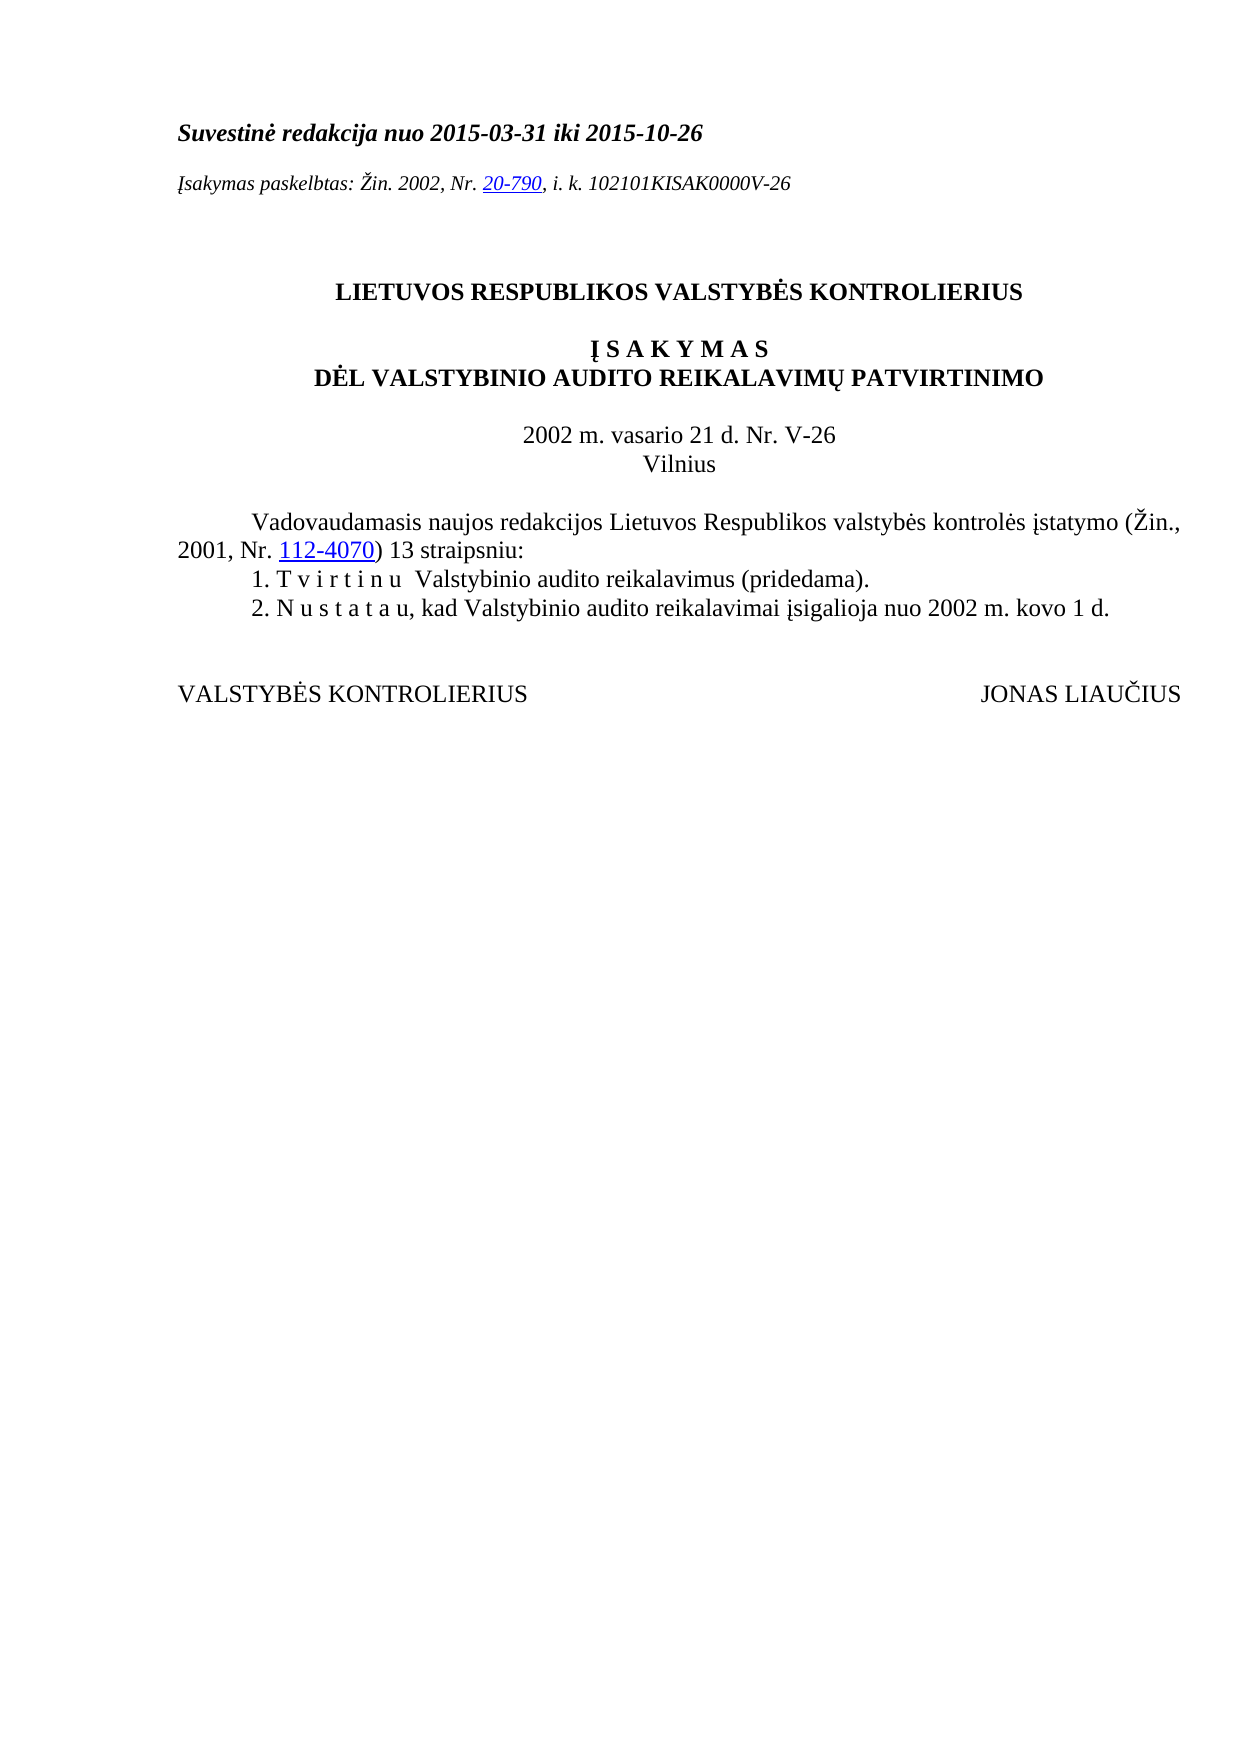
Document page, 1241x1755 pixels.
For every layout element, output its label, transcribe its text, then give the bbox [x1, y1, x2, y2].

text 2. Nustatau, kad Valstybinio audito reikalavimai įsigalioja nuo 2002 m. kovo 1 d. [177, 593, 1181, 622]
text Suvestinė redakcija nuo 2015-03-31 iki 2015-10-26 [177, 118, 1181, 147]
text Įsakymas paskelbtas: Žin. 2002, Nr. 20-790, i. k. 102101KISAK0000V-26 [177, 171, 1181, 195]
text 1. Tvirtinu Valstybinio audito reikalavimus (pridedama). [177, 564, 1181, 593]
text 2002 m. vasario 21 d. Nr. V-26 [177, 420, 1181, 449]
text Vadovaudamasis naujos redakcijos Lietuvos Respublikos valstybės kontrolės įstatymo (Žin., 2001, Nr. 112-4070) 13 straipsniu: [177, 507, 1181, 564]
text VALSTYBĖS KONTROLIERIUS JONAS LIAUČIUS [177, 679, 1181, 708]
text Į S A K Y M A S [177, 334, 1181, 363]
text LIETUVOS RESPUBLIKOS VALSTYBĖS KONTROLIERIUS [177, 277, 1181, 305]
text DĖL VALSTYBINIO AUDITO REIKALAVIMŲ PATVIRTINIMO [177, 363, 1181, 392]
text Vilnius [177, 449, 1181, 478]
